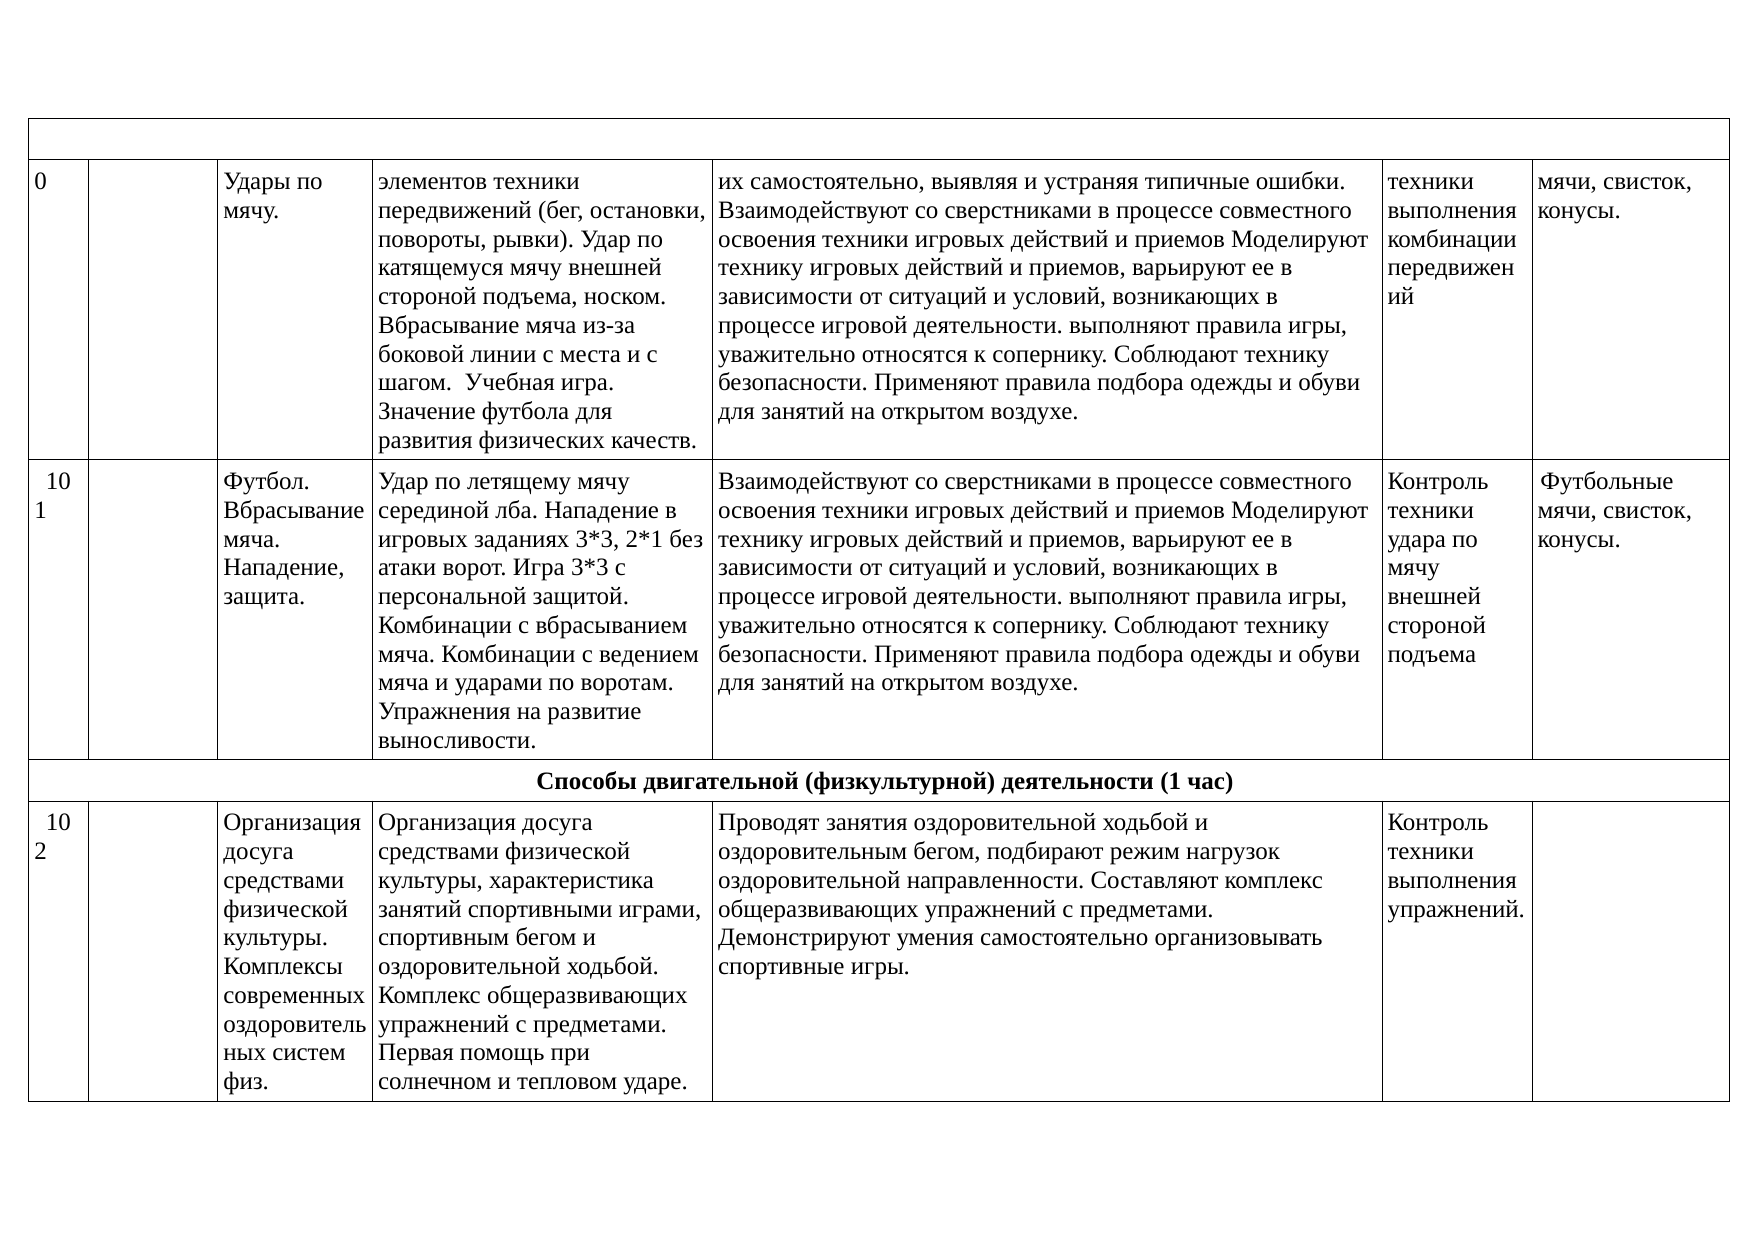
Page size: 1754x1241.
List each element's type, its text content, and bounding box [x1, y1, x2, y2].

table_cell Способы двигательной (физкультурной) деятельности (1 час) [29, 760, 1729, 801]
table_cell [1533, 802, 1729, 1101]
table_cell техники выполнения комбинации передвижений [1383, 160, 1532, 459]
table_cell 0 [29, 160, 88, 459]
table_cell Организация досуга средствами физической культуры, характеристика занятий спортивными играми, спортивным бегом и оздоровительной ходьбой. Комплекс общеразвивающих упражнений с предметами. Первая помощь при солнечном и тепловом ударе. [373, 802, 712, 1101]
table_cell элементов техники передвижений (бег, остановки, повороты, рывки). Удар по катящемуся мячу внешней стороной подъема, носком. Вбрасывание мяча из-за боковой линии с места и с шагом. Учебная игра. Значение футбола для развития физических качеств. [373, 160, 712, 459]
table_cell [89, 802, 217, 1101]
table_cell Удары по мячу. [218, 160, 372, 459]
table_cell Взаимодействуют со сверстниками в процессе совместного освоения техники игровых действий и приемов Моделируют технику игровых действий и приемов, варьируют ее в зависимости от ситуаций и условий, возникающих в процессе игровой деятельности. выполняют правила игры, уважительно относятся к сопернику. Соблюдают технику безопасности. Применяют правила подбора одежды и обуви для занятий на открытом воздухе. [713, 460, 1382, 759]
table_header [29, 119, 1729, 159]
table_cell Организация досуга средствами физической культуры. Комплексы современных оздоровительных систем физ. [218, 802, 372, 1101]
table_cell Удар по летящему мячу серединой лба. Нападение в игровых заданиях 3*3, 2*1 без атаки ворот. Игра 3*3 с персональной защитой. Комбинации с вбрасыванием мяча. Комбинации с ведением мяча и ударами по воротам. Упражнения на развитие выносливости. [373, 460, 712, 759]
table_cell [89, 460, 217, 759]
table_cell 101 [29, 460, 88, 759]
table_cell Контроль техники удара по мячу внешней стороной подъема [1383, 460, 1532, 759]
table_cell 102 [29, 802, 88, 1101]
table_cell [89, 160, 217, 459]
table_cell Футбол. Вбрасывание мяча. Нападение, защита. [218, 460, 372, 759]
table_cell мячи, свисток, конусы. [1533, 160, 1729, 459]
table_cell Проводят занятия оздоровительной ходьбой и оздоровительным бегом, подбирают режим нагрузок оздоровительной направленности. Составляют комплекс общеразвивающих упражнений с предметами. Демонстрируют умения самостоятельно организовывать спортивные игры. [713, 802, 1382, 1101]
table_cell Футбольные мячи, свисток, конусы. [1533, 460, 1729, 759]
table_cell их самостоятельно, выявляя и устраняя типичные ошибки. Взаимодействуют со сверстниками в процессе совместного освоения техники игровых действий и приемов Моделируют технику игровых действий и приемов, варьируют ее в зависимости от ситуаций и условий, возникающих в процессе игровой деятельности. выполняют правила игры, уважительно относятся к сопернику. Соблюдают технику безопасности. Применяют правила подбора одежды и обуви для занятий на открытом воздухе. [713, 160, 1382, 459]
table_cell Контроль техники выполнения упражнений. [1383, 802, 1532, 1101]
